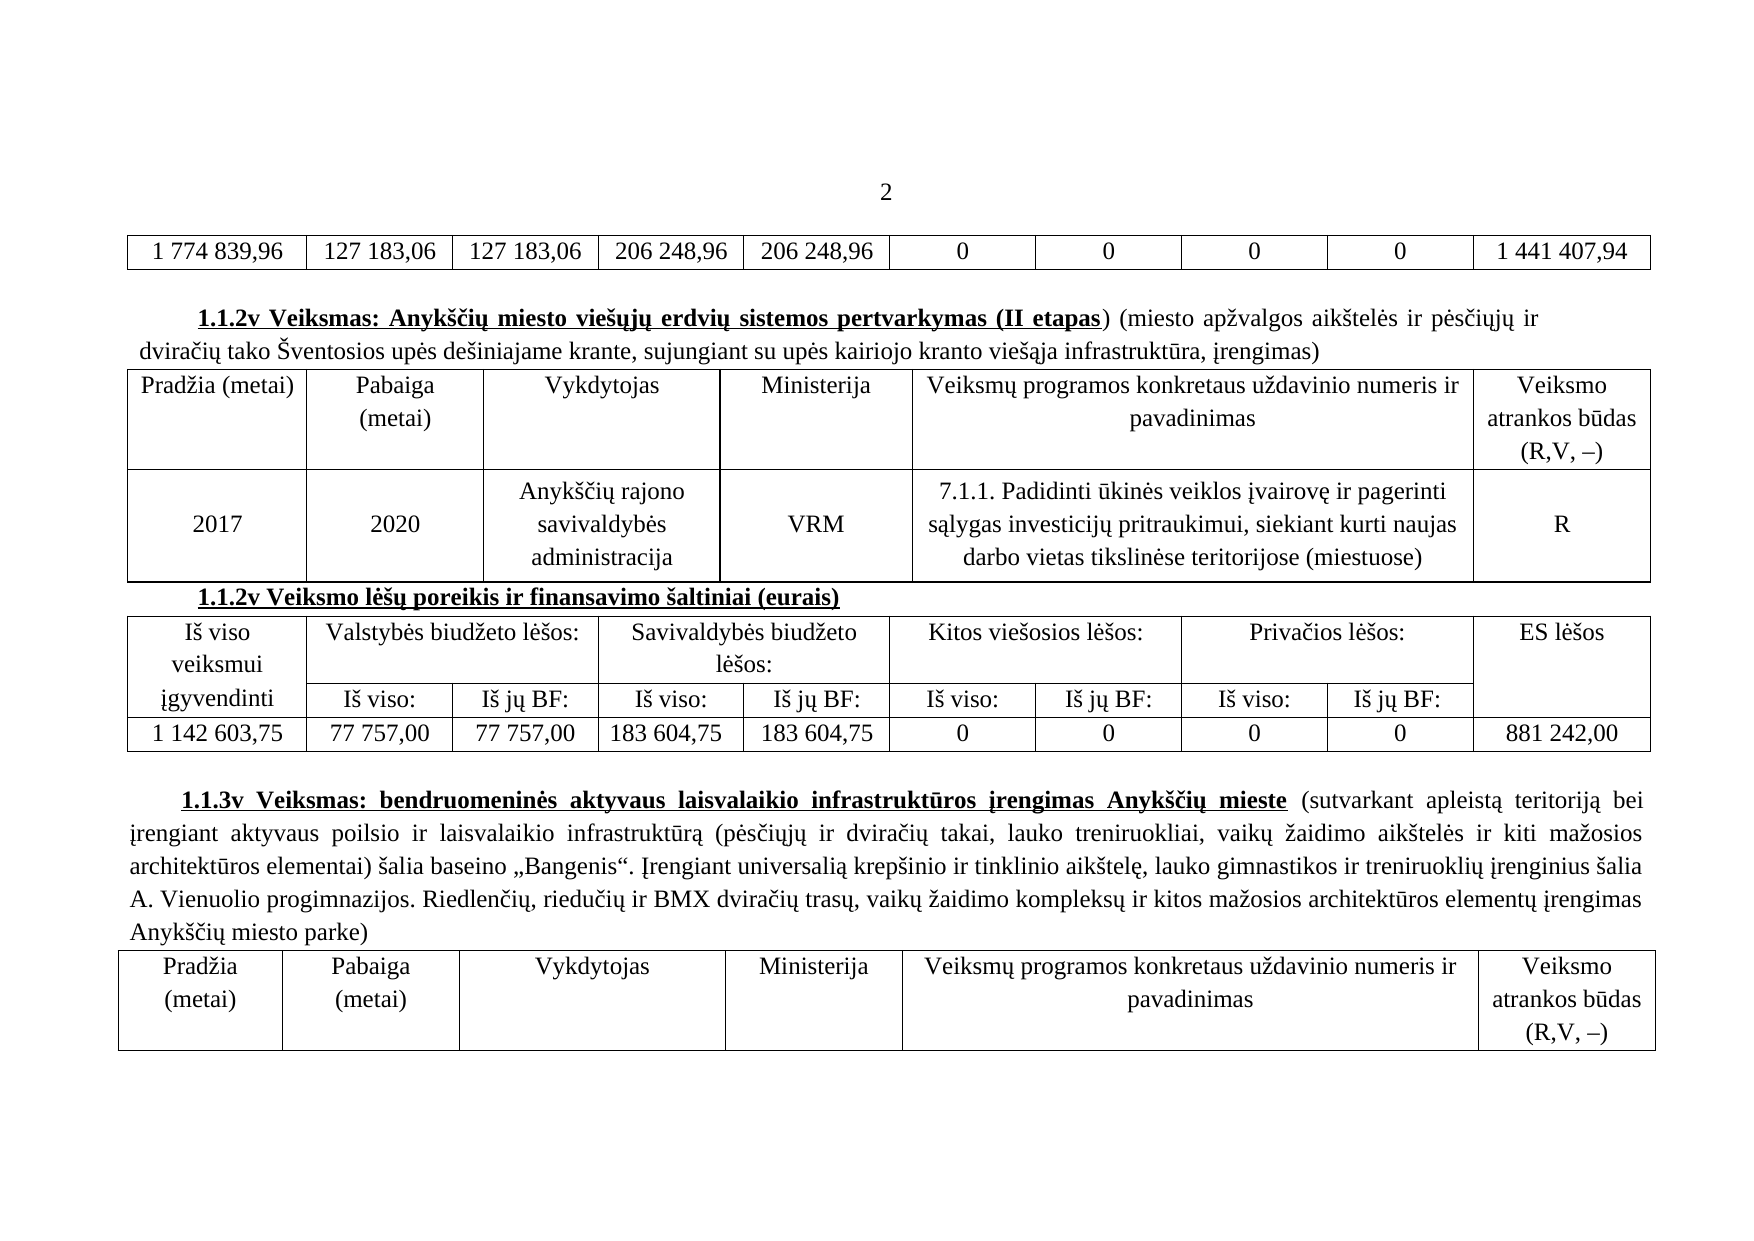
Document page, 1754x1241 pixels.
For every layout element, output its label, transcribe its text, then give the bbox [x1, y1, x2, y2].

table_cell Ministerija [721, 370, 912, 469]
table_cell Pabaiga (metai) [283, 951, 459, 1050]
table_cell Iš jų BF: [744, 684, 889, 717]
table_cell 0 [1036, 236, 1181, 269]
table_cell 1 441 407,94 [1474, 236, 1650, 269]
table_cell Iš viso: [1182, 684, 1327, 717]
table_cell Valstybės biudžeto lėšos: [307, 617, 598, 683]
table_header 1.1.2v Veiksmas: Anykščių miesto viešųjų erdvių sistemos pertvarkymas (II etapas) (miesto apžvalgos aikštelės ir pėsčiųjų ir dviračių tako Šventosios upės dešiniajame krante, sujungiant su upės kairiojo kranto viešąja infrastruktūra, įrengimas) [128, 303, 1550, 369]
table_cell 0 [1182, 236, 1327, 269]
table_cell Vykdytojas [460, 951, 725, 1050]
table_cell 206 248,96 [599, 236, 743, 269]
table_cell Veiksmo atrankos būdas (R,V, –) [1479, 951, 1655, 1050]
table_cell Iš jų BF: [453, 684, 598, 717]
table_cell Savivaldybės biudžeto lėšos: [599, 617, 889, 683]
table_cell Pabaiga (metai) [307, 370, 483, 469]
table_cell R [1474, 470, 1650, 581]
table_cell 7.1.1. Padidinti ūkinės veiklos įvairovę ir pagerinti sąlygas investicijų pritraukimui, siekiant kurti naujas darbo vietas tikslinėse teritorijose (miestuose) [913, 470, 1473, 581]
table_cell Veiksmų programos konkretaus uždavinio numeris ir pavadinimas [903, 951, 1478, 1050]
table_cell 1 142 603,75 [128, 718, 306, 751]
table_cell Vykdytojas [484, 370, 719, 469]
table_cell Iš viso: [599, 684, 743, 717]
table_cell 183 604,75 [599, 718, 743, 751]
table_cell 183 604,75 [744, 718, 889, 751]
table_cell 127 183,06 [307, 236, 452, 269]
table_cell Iš viso: [890, 684, 1035, 717]
table_cell 0 [1328, 236, 1473, 269]
table_cell Iš jų BF: [1328, 684, 1473, 717]
table_cell Iš jų BF: [1036, 684, 1181, 717]
table_cell Veiksmo atrankos būdas (R,V, –) [1474, 370, 1650, 469]
table_cell 0 [1182, 718, 1327, 751]
table_cell 881 242,00 [1474, 718, 1650, 751]
table_cell 77 757,00 [307, 718, 452, 751]
table_cell Kitos viešosios lėšos: [890, 617, 1181, 683]
table_cell 2020 [307, 470, 483, 581]
table_cell 0 [890, 718, 1035, 751]
table_header 1.1.3v Veiksmas: bendruomeninės aktyvaus laisvalaikio infrastruktūros įrengimas Anykščių mieste (sutvarkant apleistą teritoriją bei įrengiant aktyvaus poilsio ir laisvalaikio infrastruktūrą (pėsčiųjų ir dviračių takai, lauko treniruokliai, vaikų žaidimo aikštelės ir kiti mažosios architektūros elementai) šalia baseino „Bangenis“. Įrengiant universalią krepšinio ir tinklinio aikštelę, lauko gimnastikos ir treniruoklių įrenginius šalia A. Vienuolio progimnazijos. Riedlenčių, riedučių ir BMX dviračių trasų, vaikų žaidimo kompleksų ir kitos mažosios architektūros elementų įrengimas Anykščių miesto parke) [118, 785, 1655, 950]
table_cell [1550, 583, 1650, 616]
table_cell 1.1.2v Veiksmo lėšų poreikis ir finansavimo šaltiniai (eurais) [128, 583, 1550, 616]
table_cell 0 [1328, 718, 1473, 751]
table_cell Privačios lėšos: [1182, 617, 1473, 683]
table_cell 206 248,96 [744, 236, 889, 269]
table_cell 77 757,00 [453, 718, 598, 751]
table_cell Ministerija [726, 951, 902, 1050]
table_cell 2017 [128, 470, 306, 581]
table_cell 0 [1036, 718, 1181, 751]
table_cell Iš viso veiksmui įgyvendinti [128, 617, 306, 717]
table_cell VRM [721, 470, 912, 581]
table_cell Anykščių rajono savivaldybės administracija [484, 470, 719, 581]
table_cell 1 774 839,96 [128, 236, 306, 269]
table_cell Veiksmų programos konkretaus uždavinio numeris ir pavadinimas [913, 370, 1473, 469]
table_cell 0 [890, 236, 1035, 269]
table_cell 127 183,06 [453, 236, 598, 269]
table_cell ES lėšos [1474, 617, 1650, 717]
table_header [1550, 303, 1650, 369]
table_cell Iš viso: [307, 684, 452, 717]
table_cell Pradžia (metai) [128, 370, 306, 469]
table_cell Pradžia (metai) [119, 951, 282, 1050]
